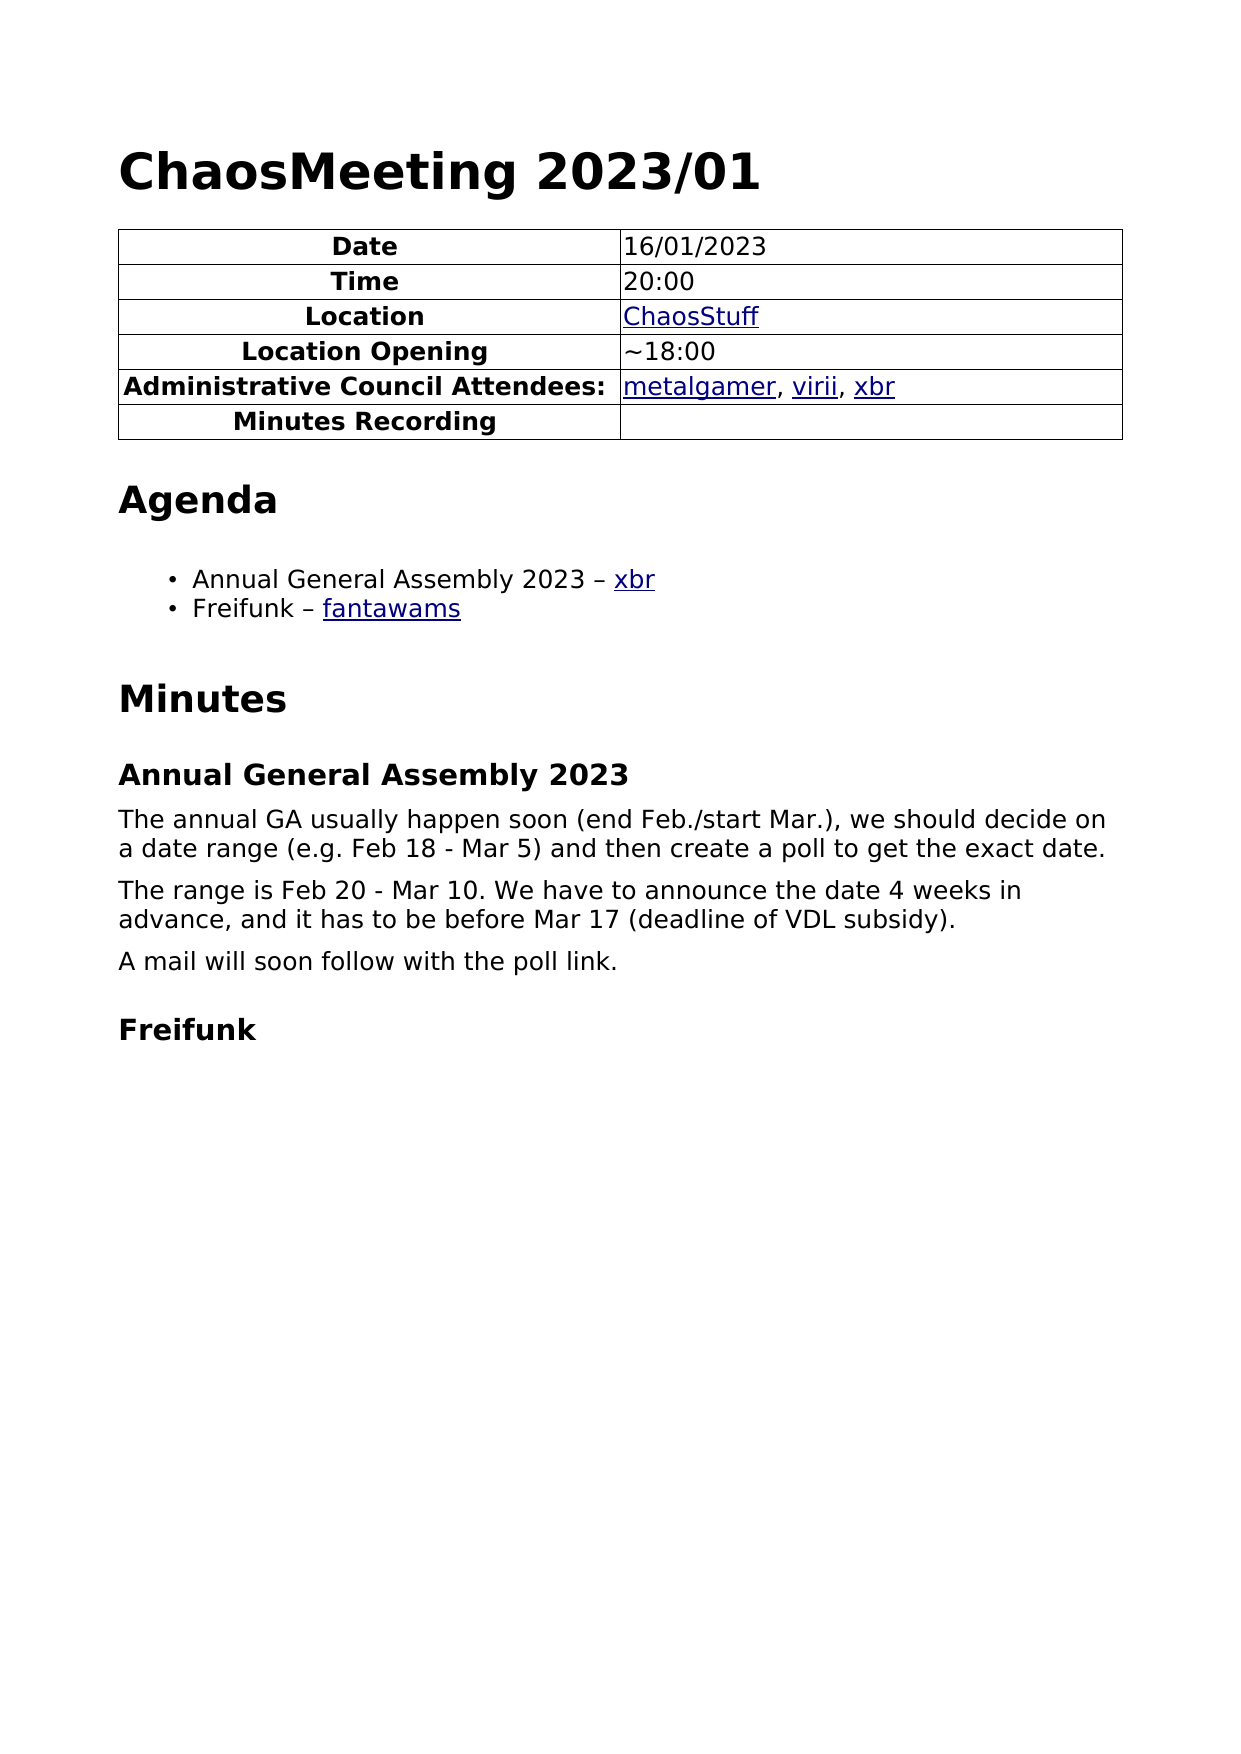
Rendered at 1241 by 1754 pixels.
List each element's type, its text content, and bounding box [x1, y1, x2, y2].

table_cell Administrative Council Attendees: [119, 370, 620, 404]
subtitle Minutes [118, 678, 1122, 721]
text The range is Feb 20 - Mar 10. We have to announce the date 4 weeks in advance, and it has to be before Mar 17 (deadline of VDL subsidy). [118, 876, 1122, 934]
table_header Date [119, 230, 620, 264]
table_cell 20:00 [621, 265, 1122, 299]
table_cell ChaosStuff [621, 300, 1122, 334]
subtitle Agenda [118, 479, 1122, 523]
table_cell metalgamer, virii, xbr [621, 370, 1122, 404]
table_cell Minutes Recording [119, 405, 620, 439]
table_cell [621, 405, 1122, 439]
subtitle ChaosMeeting 2023/01 [118, 143, 1122, 201]
subtitle Annual General Assembly 2023 [118, 759, 1122, 793]
table_cell Location Opening [119, 335, 620, 369]
table_cell Time [119, 265, 620, 299]
table_cell Location [119, 300, 620, 334]
table_cell ~18:00 [621, 335, 1122, 369]
list Annual General Assembly 2023 – xbr [177, 565, 1122, 594]
text The annual GA usually happen soon (end Feb./start Mar.), we should decide on a date range (e.g. Feb 18 - Mar 5) and then create a poll to get the exact date. [118, 805, 1122, 863]
subtitle Freifunk [118, 1013, 1122, 1047]
table_header 16/01/2023 [621, 230, 1122, 264]
list Freifunk – fantawams [177, 594, 1122, 623]
text A mail will soon follow with the poll link. [118, 947, 1122, 976]
